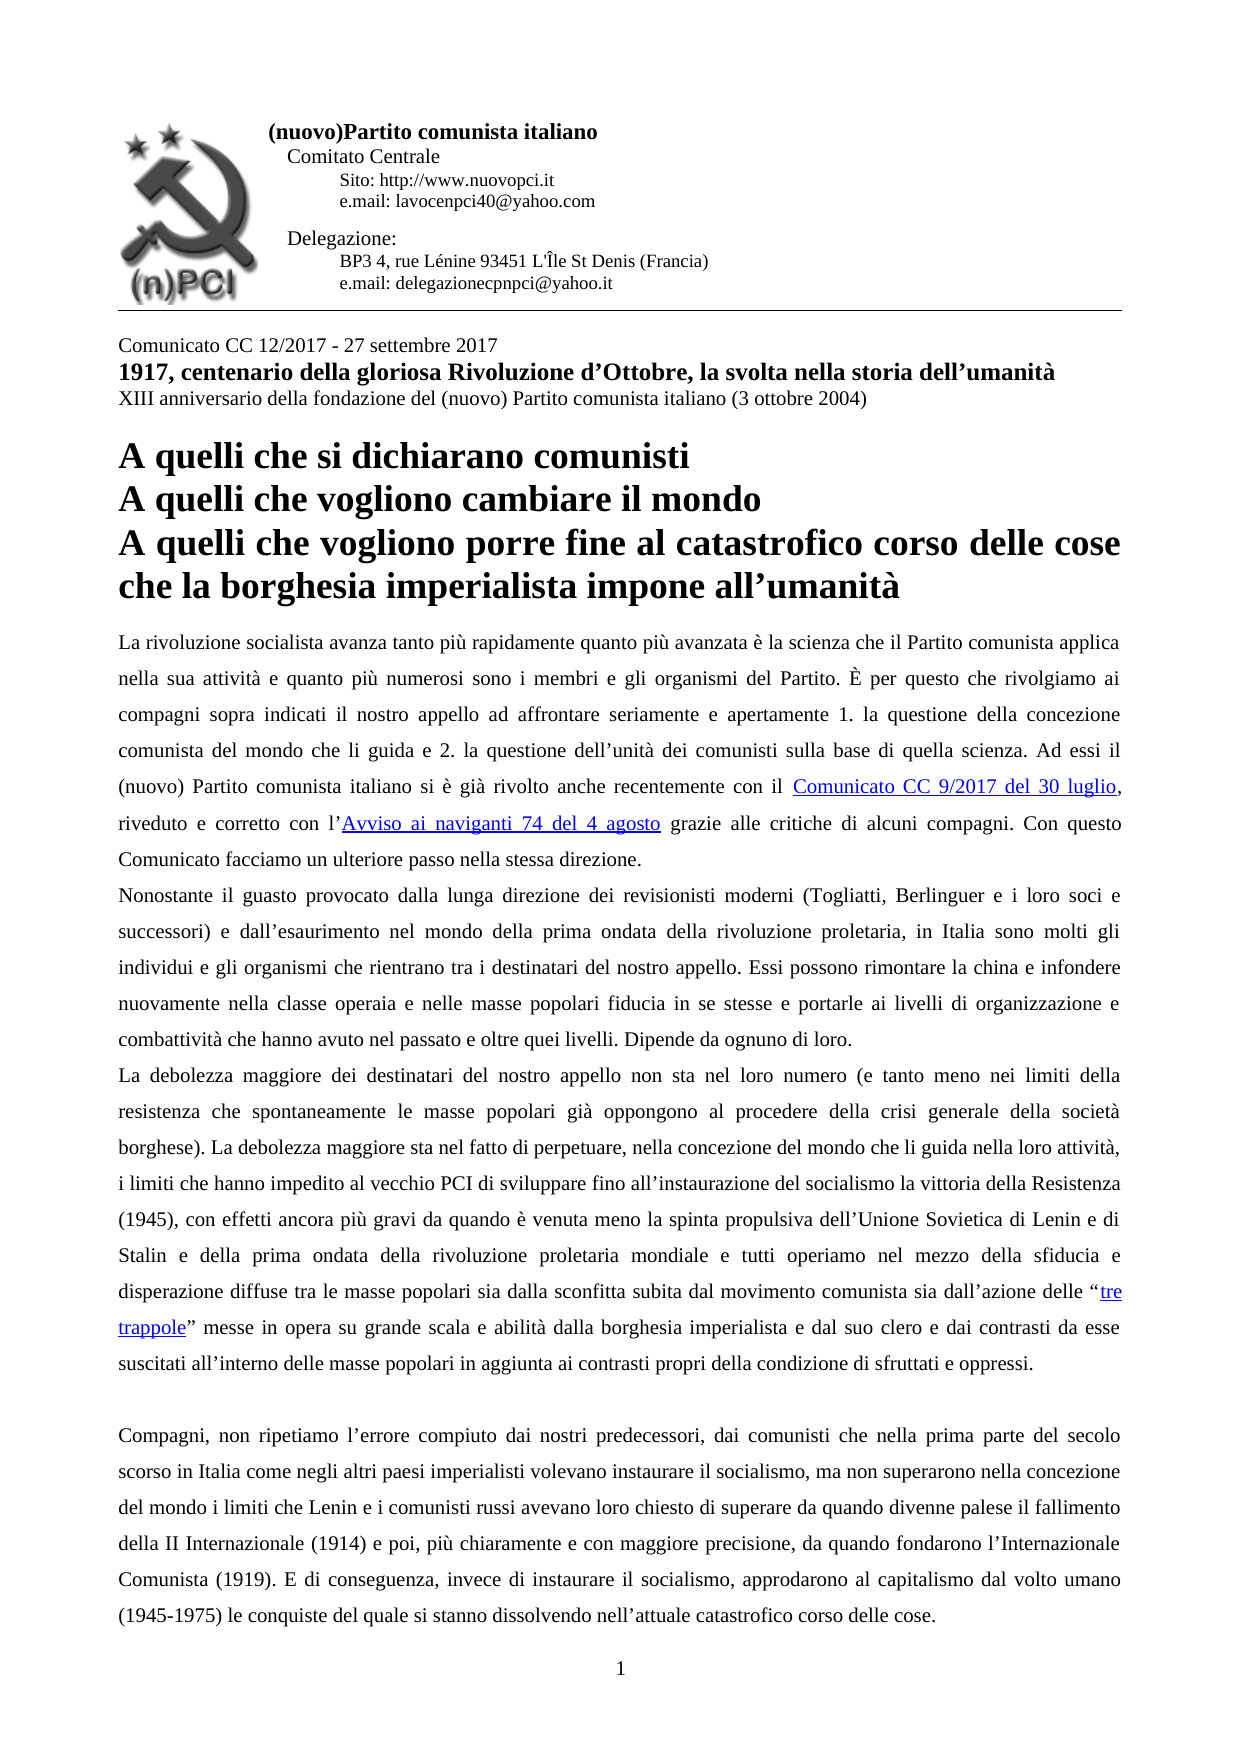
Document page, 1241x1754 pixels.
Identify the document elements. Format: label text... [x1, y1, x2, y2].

text Compagni, non ripetiamo l’errore compiuto dai nostri predecessori, dai comunisti che nella prima parte del secolo scorso in Italia come negli altri paesi imperialisti volevano instaurare il socialismo, ma non superarono nella concezione del mondo i limiti che Lenin e i comunisti russi avevano loro chiesto di superare da quando divenne palese il fallimento della II Internazionale (1914) e poi, più chiaramente e con maggiore precisione, da quando fondarono l’Internazionale Comunista (1919). E di conseguenza, invece di instaurare il socialismo, approdarono al capitalismo dal volto umano (1945-1975) le conquiste del quale si stanno dissolvendo nell’attuale catastrofico corso delle cose. [118, 1423, 1122, 1627]
text La rivoluzione socialista avanza tanto più rapidamente quanto più avanzata è la scienza che il Partito comunista applica nella sua attività e quanto più numerosi sono i membri e gli organismi del Partito. È per questo che rivolgiamo ai compagni sopra indicati il nostro appello ad affrontare seriamente e apertamente 1. la questione della concezione comunista del mondo che li guida e 2. la questione dell’unità dei comunisti sulla base di quella scienza. Ad essi il (nuovo) Partito comunista italiano si è già rivolto anche recentemente con il Comunicato CC 9/2017 del 30 luglio, riveduto e corretto con l’Avviso ai naviganti 74 del 4 agosto grazie alle critiche di alcuni compagni. Con questo Comunicato facciamo un ulteriore passo nella stessa direzione. [118, 630, 1122, 871]
picture [118, 119, 259, 305]
text La debolezza maggiore dei destinatari del nostro appello non sta nel loro numero (e tanto meno nei limiti della resistenza che spontaneamente le masse popolari già oppongono al procedere della crisi generale della società borghese). La debolezza maggiore sta nel fatto di perpetuare, nella concezione del mondo che li guida nella loro attività, i limiti che hanno impedito al vecchio PCI di sviluppare fino all’instaurazione del socialismo la vittoria della Resistenza (1945), con effetti ancora più gravi da quando è venuta meno la spinta propulsiva dell’Unione Sovietica di Lenin e di Stalin e della prima ondata della rivoluzione proletaria mondiale e tutti operiamo nel mezzo della sfiducia e disperazione diffuse tra le masse popolari sia dalla sconfitta subita dal movimento comunista sia dall’azione delle “tre trappole” messe in opera su grande scala e abilità dalla borghesia imperialista e dal suo clero e dai contrasti da esse suscitati all’interno delle masse popolari in aggiunta ai contrasti propri della condizione di sfruttati e oppressi. [118, 1063, 1122, 1375]
text Nonostante il guasto provocato dalla lunga direzione dei revisionisti moderni (Togliatti, Berlinguer e i loro soci e successori) e dall’esaurimento nel mondo della prima ondata della rivoluzione proletaria, in Italia sono molti gli individui e gli organismi che rientrano tra i destinatari del nostro appello. Essi possono rimontare la china e infondere nuovamente nella classe operaia e nelle masse popolari fiducia in se stesse e portarle ai livelli di organizzazione e combattività che hanno avuto nel passato e oltre quei livelli. Dipende da ognuno di loro. [118, 883, 1122, 1051]
text Delegazione: [287, 226, 1122, 250]
text BP3 4, rue Lénine 93451 L'Île St Denis (Francia) [339, 250, 1122, 272]
text e.mail: delegazionecpnpci@yahoo.it [339, 272, 1122, 293]
text Comunicato CC 12/2017 - 27 settembre 2017 [118, 333, 1122, 357]
text 1917, centenario della gloriosa Rivoluzione d’Ottobre, la svolta nella storia dell’umanità [118, 357, 1122, 386]
text (nuovo)Partito comunista italiano [268, 118, 1122, 144]
text A quelli che vogliono cambiare il mondo [118, 477, 1122, 520]
text e.mail: lavocenpci40@yahoo.com [339, 190, 1122, 212]
text XIII anniversario della fondazione del (nuovo) Partito comunista italiano (3 ottobre 2004) [118, 386, 1122, 410]
text Sito: http://www.nuovopci.it [339, 168, 1122, 190]
text A quelli che vogliono porre fine al catastrofico corso delle cose che la borghesia imperialista impone all’umanità [118, 520, 1122, 606]
text A quelli che si dichiarano comunisti [118, 434, 1122, 477]
text Comitato Centrale [287, 144, 1122, 168]
